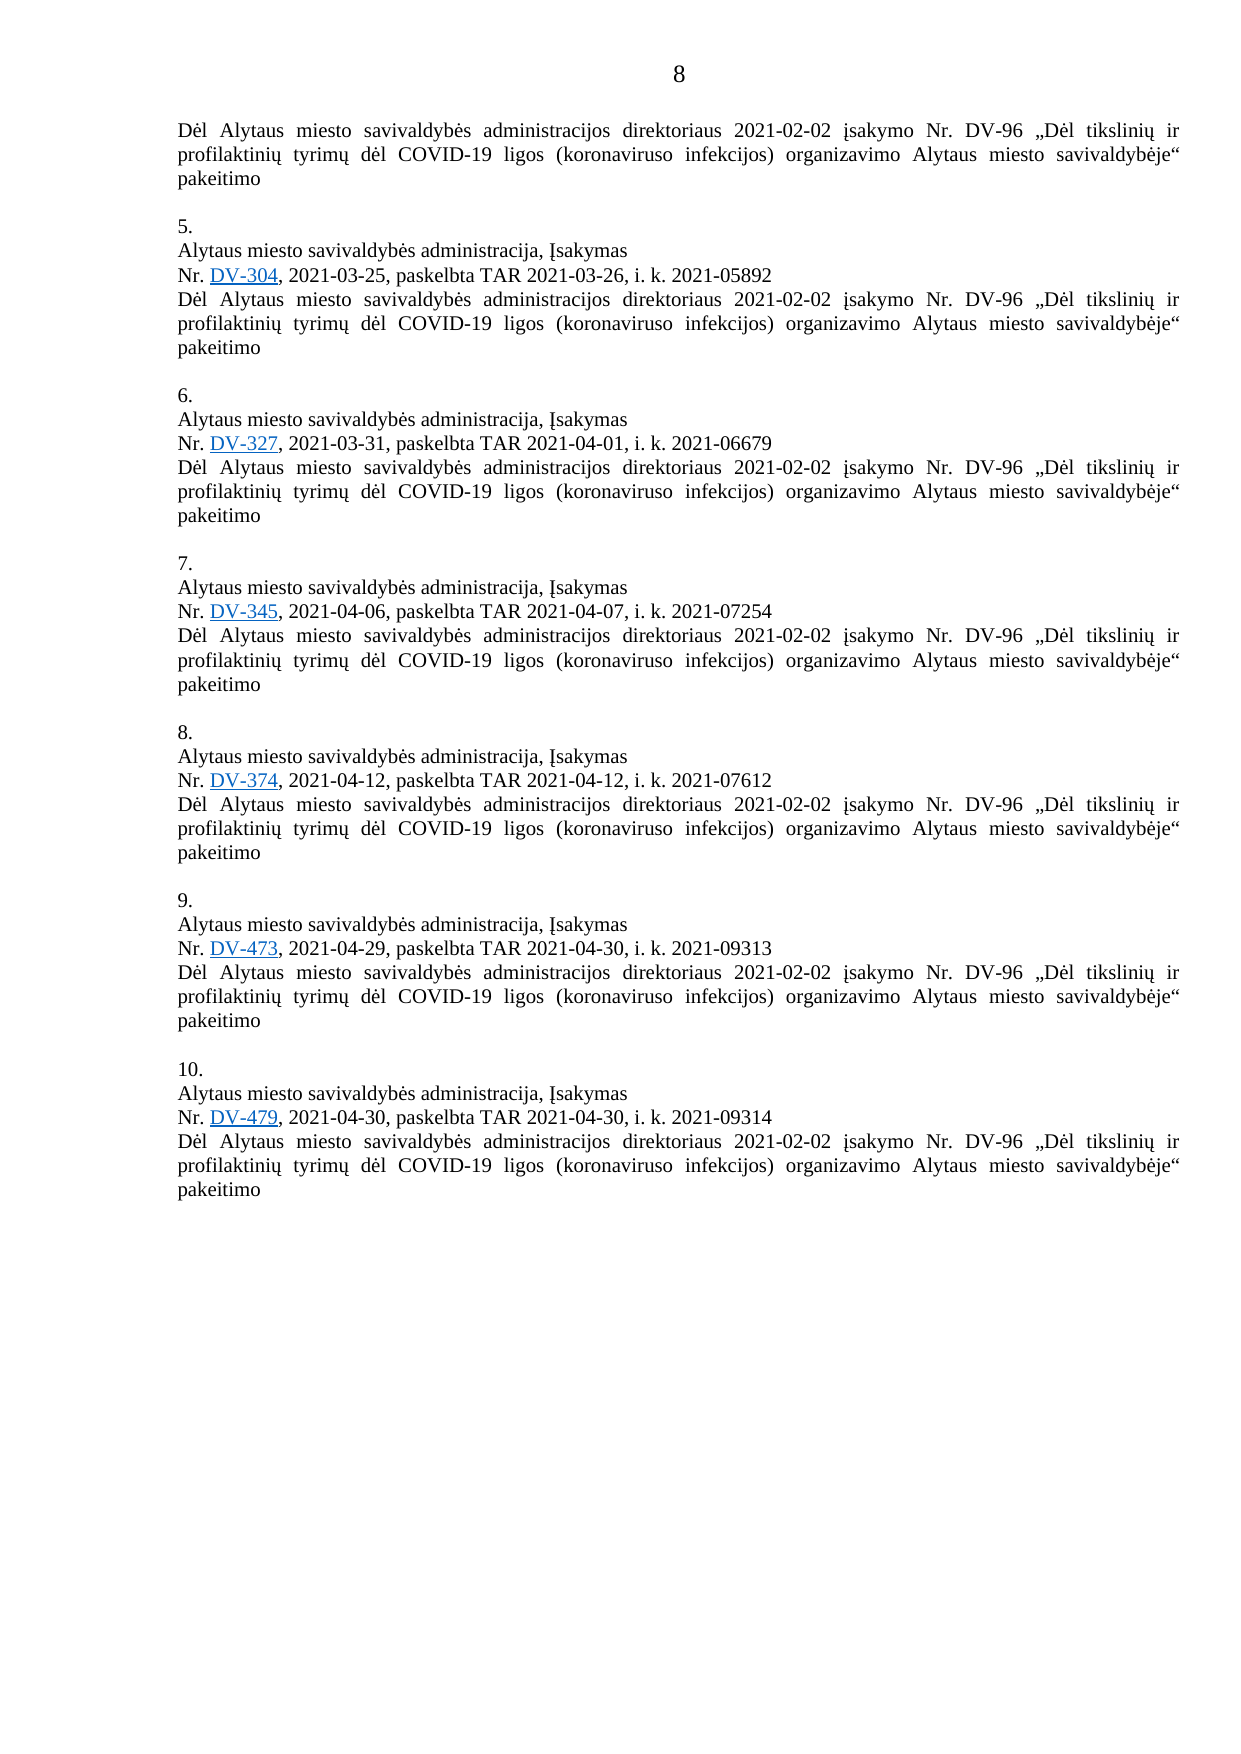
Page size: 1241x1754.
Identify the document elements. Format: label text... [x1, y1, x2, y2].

text Nr. DV-304, 2021-03-25, paskelbta TAR 2021-03-26, i. k. 2021-05892 [177, 262, 1181, 287]
text 5. [177, 214, 1181, 238]
text 9. [177, 888, 1181, 912]
text Nr. DV-327, 2021-03-31, paskelbta TAR 2021-04-01, i. k. 2021-06679 [177, 431, 1181, 455]
text Nr. DV-345, 2021-04-06, paskelbta TAR 2021-04-07, i. k. 2021-07254 [177, 599, 1181, 623]
text 7. [177, 551, 1181, 575]
text Nr. DV-473, 2021-04-29, paskelbta TAR 2021-04-30, i. k. 2021-09313 [177, 936, 1181, 960]
text Dėl Alytaus miesto savivaldybės administracijos direktoriaus 2021-02-02 įsakymo Nr. DV-96 „Dėl tikslinių ir profilaktinių tyrimų dėl COVID-19 ligos (koronaviruso infekcijos) organizavimo Alytaus miesto savivaldybėje“ pakeitimo [177, 792, 1181, 864]
text Dėl Alytaus miesto savivaldybės administracijos direktoriaus 2021-02-02 įsakymo Nr. DV-96 „Dėl tikslinių ir profilaktinių tyrimų dėl COVID-19 ligos (koronaviruso infekcijos) organizavimo Alytaus miesto savivaldybėje“ pakeitimo [177, 287, 1181, 359]
text Alytaus miesto savivaldybės administracija, Įsakymas [177, 575, 1181, 599]
text Dėl Alytaus miesto savivaldybės administracijos direktoriaus 2021-02-02 įsakymo Nr. DV-96 „Dėl tikslinių ir profilaktinių tyrimų dėl COVID-19 ligos (koronaviruso infekcijos) organizavimo Alytaus miesto savivaldybėje“ pakeitimo [177, 118, 1181, 190]
text Alytaus miesto savivaldybės administracija, Įsakymas [177, 912, 1181, 936]
text Dėl Alytaus miesto savivaldybės administracijos direktoriaus 2021-02-02 įsakymo Nr. DV-96 „Dėl tikslinių ir profilaktinių tyrimų dėl COVID-19 ligos (koronaviruso infekcijos) organizavimo Alytaus miesto savivaldybėje“ pakeitimo [177, 960, 1181, 1032]
text Dėl Alytaus miesto savivaldybės administracijos direktoriaus 2021-02-02 įsakymo Nr. DV-96 „Dėl tikslinių ir profilaktinių tyrimų dėl COVID-19 ligos (koronaviruso infekcijos) organizavimo Alytaus miesto savivaldybėje“ pakeitimo [177, 623, 1181, 696]
text Alytaus miesto savivaldybės administracija, Įsakymas [177, 238, 1181, 262]
text 10. [177, 1057, 1181, 1081]
text Nr. DV-374, 2021-04-12, paskelbta TAR 2021-04-12, i. k. 2021-07612 [177, 768, 1181, 792]
text Dėl Alytaus miesto savivaldybės administracijos direktoriaus 2021-02-02 įsakymo Nr. DV-96 „Dėl tikslinių ir profilaktinių tyrimų dėl COVID-19 ligos (koronaviruso infekcijos) organizavimo Alytaus miesto savivaldybėje“ pakeitimo [177, 1129, 1181, 1201]
text Alytaus miesto savivaldybės administracija, Įsakymas [177, 744, 1181, 768]
text 8. [177, 720, 1181, 744]
text Nr. DV-479, 2021-04-30, paskelbta TAR 2021-04-30, i. k. 2021-09314 [177, 1105, 1181, 1129]
text Alytaus miesto savivaldybės administracija, Įsakymas [177, 1081, 1181, 1105]
text 6. [177, 383, 1181, 407]
text Dėl Alytaus miesto savivaldybės administracijos direktoriaus 2021-02-02 įsakymo Nr. DV-96 „Dėl tikslinių ir profilaktinių tyrimų dėl COVID-19 ligos (koronaviruso infekcijos) organizavimo Alytaus miesto savivaldybėje“ pakeitimo [177, 455, 1181, 527]
text Alytaus miesto savivaldybės administracija, Įsakymas [177, 407, 1181, 431]
